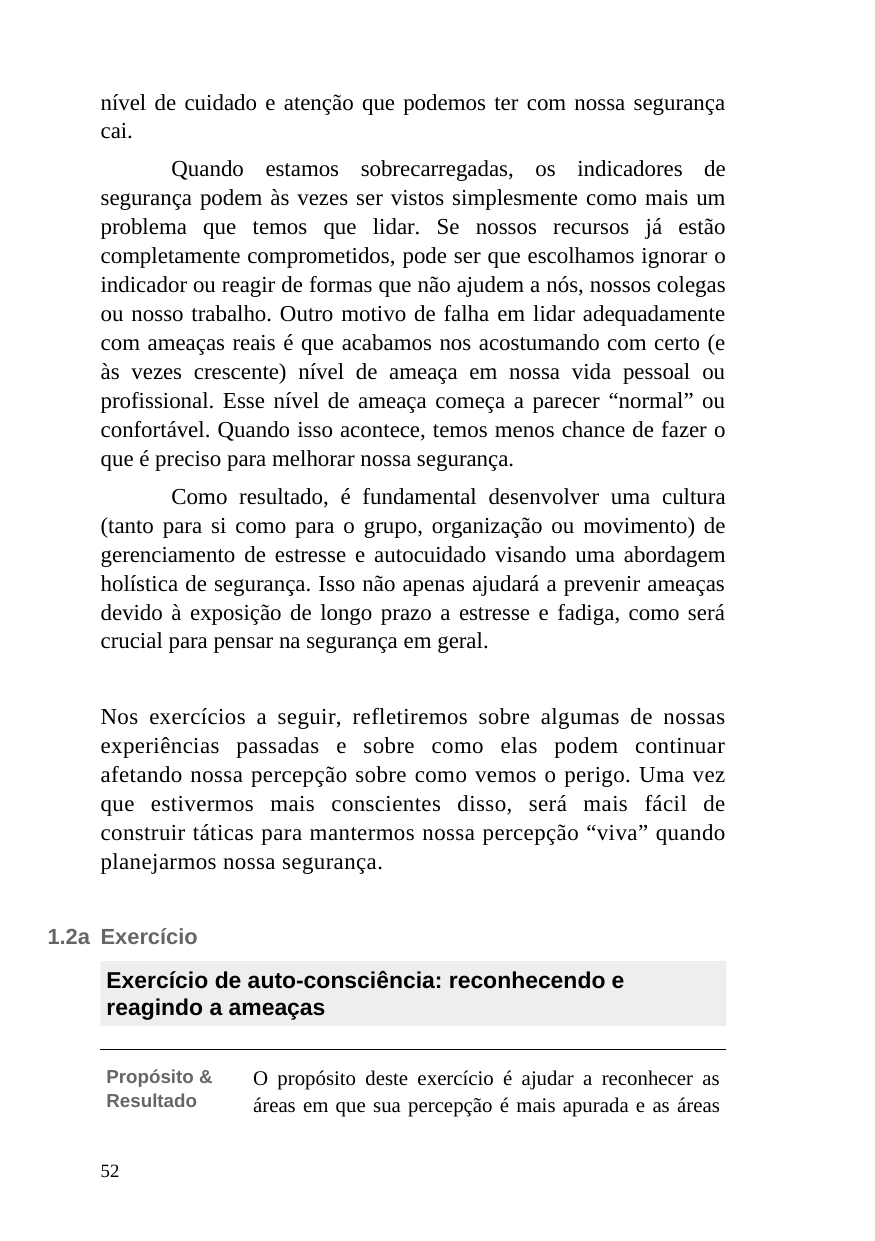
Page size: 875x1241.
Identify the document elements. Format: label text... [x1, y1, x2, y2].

table_header Propósito & Resultado [100, 1061, 247, 1126]
text nível de cuidado e atenção que podemos ter com nossa segurança cai. [100, 88, 726, 144]
text Quando estamos sobrecarregadas, os indicadores de segurança podem às vezes ser vistos simplesmente como mais um problema que temos que lidar. Se nossos recursos já estão completamente comprometidos, pode ser que escolhamos ignorar o indicador ou reagir de formas que não ajudem a nós, nossos colegas ou nosso trabalho. Outro motivo de falha em lidar adequadamente com ameaças reais é que acabamos nos acostumando com certo (e às vezes crescente) nível de ameaça em nossa vida pessoal ou profissional. Esse nível de ameaça começa a parecer “normal” ou confortável. Quando isso acontece, temos menos chance de fazer o que é preciso para melhorar nossa segurança. [100, 155, 726, 471]
text 1.2a Exercício [47, 924, 726, 949]
table_header O propósito deste exercício é ajudar a reconhecer as áreas em que sua percepção é mais apurada e as áreas [247, 1061, 726, 1126]
text Nos exercícios a seguir, refletiremos sobre algumas de nossas experiências passadas e sobre como elas podem continuar afetando nossa percepção sobre como vemos o perigo. Uma vez que estivermos mais conscientes disso, será mais fácil de construir táticas para mantermos nossa percepção “viva” quando planejarmos nossa segurança. [100, 703, 726, 874]
text Como resultado, é fundamental desenvolver uma cultura (tanto para si como para o grupo, organização ou movimento) de gerenciamento de estresse e autocuidado visando uma abordagem holística de segurança. Isso não apenas ajudará a prevenir ameaças devido à exposição de longo prazo a estresse e fadiga, como será crucial para pensar na segurança em geral. [100, 483, 726, 654]
